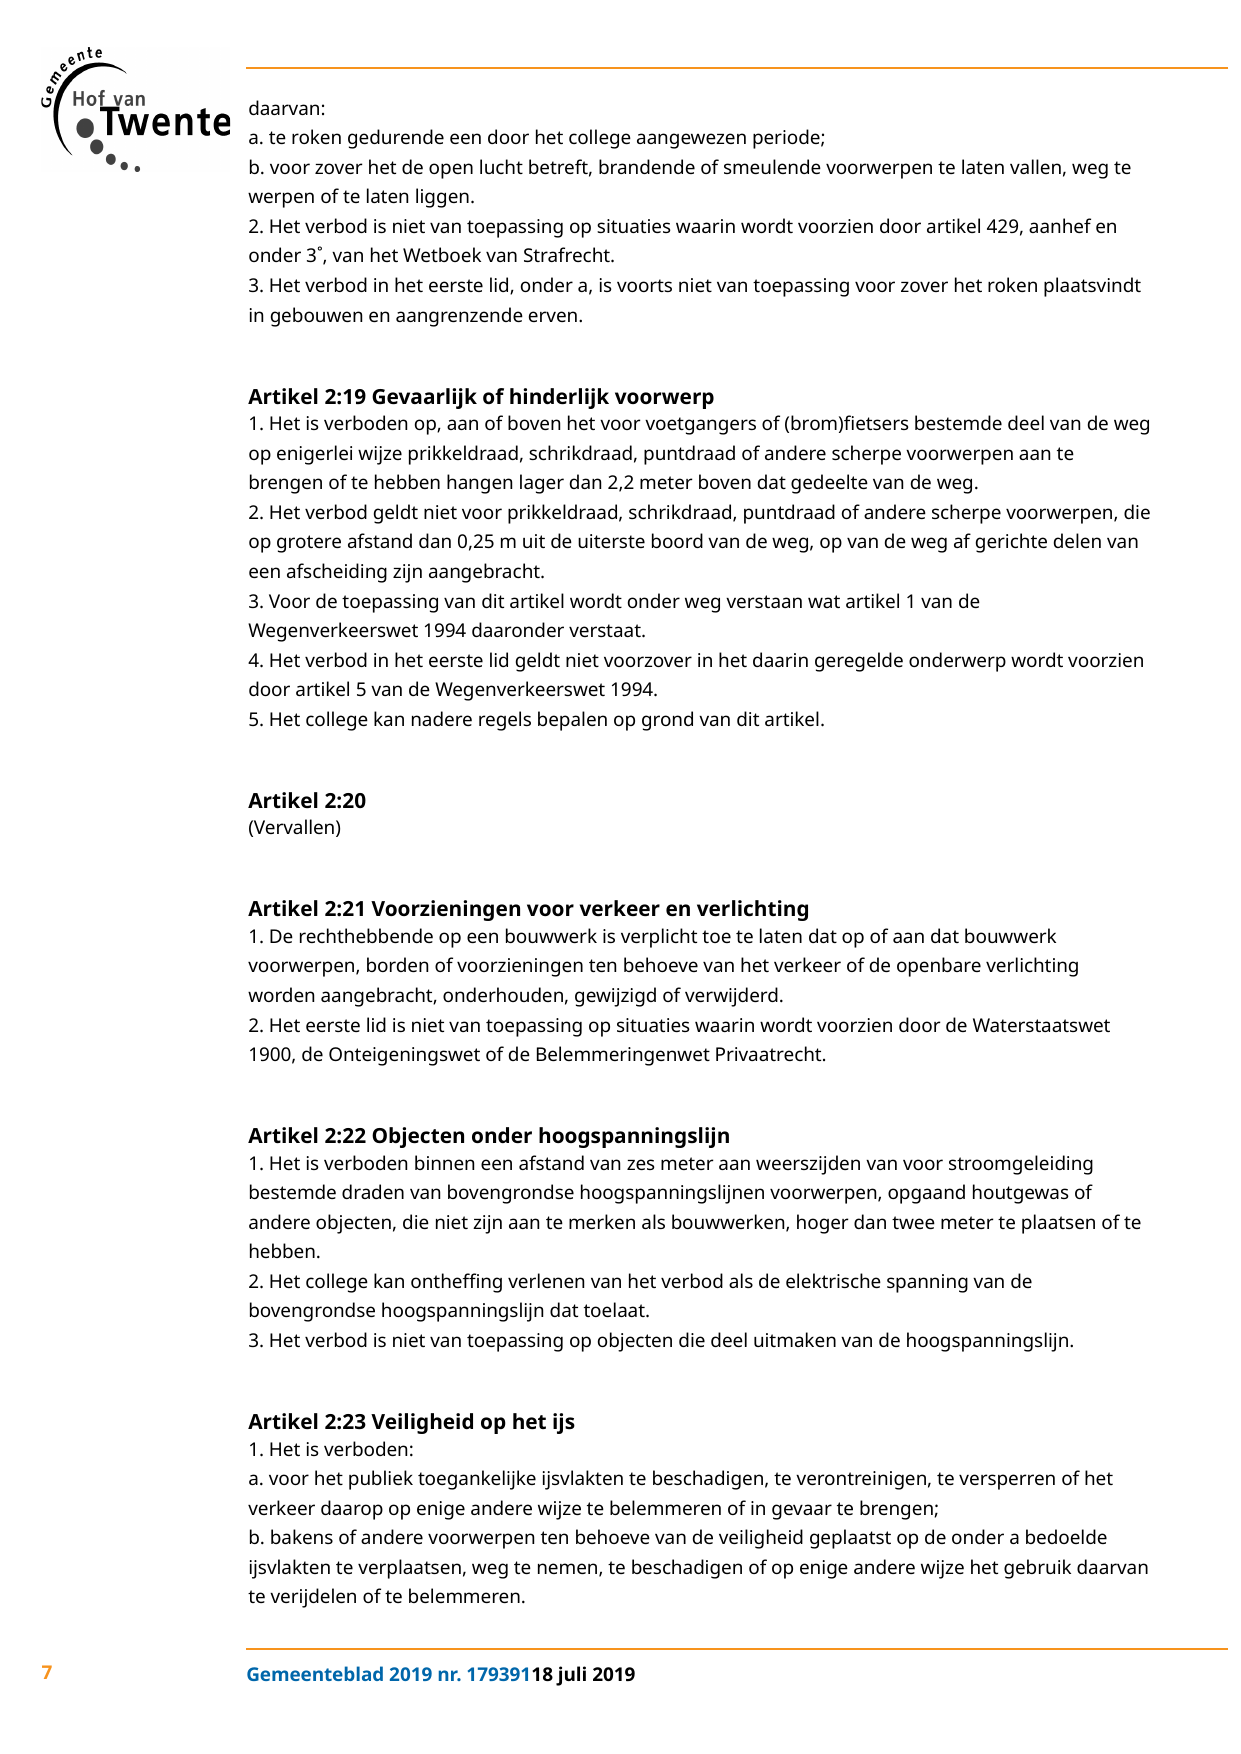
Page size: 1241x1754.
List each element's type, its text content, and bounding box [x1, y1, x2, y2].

text daarvan: [248, 95, 1152, 121]
text 1. Het is verboden: [248, 1436, 1152, 1461]
text b. bakens of andere voorwerpen ten behoeve van de veiligheid geplaatst op de onder a bedoelde ijsvlakten te verplaatsen, weg te nemen, te beschadigen of op enige andere wijze het gebruik daarvan te verijdelen of te belemmeren. [248, 1524, 1152, 1609]
text 1. De rechthebbende op een bouwwerk is verplicht toe te laten dat op of aan dat bouwwerk voorwerpen, borden of voorzieningen ten behoeve van het verkeer of de openbare verlichting worden aangebracht, onderhouden, gewijzigd of verwijderd. [248, 923, 1152, 1008]
text 2. Het verbod geldt niet voor prikkeldraad, schrikdraad, puntdraad of andere scherpe voorwerpen, die op grotere afstand dan 0,25 m uit de uiterste boord van de weg, op van de weg af gerichte delen van een afscheiding zijn aangebracht. [248, 499, 1152, 584]
text 3. Het verbod in het eerste lid, onder a, is voorts niet van toepassing voor zover het roken plaatsvindt in gebouwen en aangrenzende erven. [248, 272, 1152, 328]
text 4. Het verbod in het eerste lid geldt niet voorzover in het daarin geregelde onderwerp wordt voorzien door artikel 5 van de Wegenverkeerswet 1994. [248, 647, 1152, 702]
text Artikel 2:23 Veiligheid op het ijs [248, 1407, 1152, 1436]
text 5. Het college kan nadere regels bepalen op grond van dit artikel. [248, 706, 1152, 732]
text 3. Het verbod is niet van toepassing op objecten die deel uitmaken van de hoogspanningslijn. [248, 1327, 1152, 1353]
picture [41, 47, 231, 172]
text Artikel 2:20 [248, 786, 1152, 814]
text 2. Het eerste lid is niet van toepassing op situaties waarin wordt voorzien door de Waterstaatswet 1900, de Onteigeningswet of de Belemmeringenwet Privaatrecht. [248, 1012, 1152, 1067]
text Artikel 2:19 Gevaarlijk of hinderlijk voorwerp [248, 382, 1152, 410]
text 2. Het verbod is niet van toepassing op situaties waarin wordt voorzien door artikel 429, aanhef en onder 3˚, van het Wetboek van Strafrecht. [248, 213, 1152, 268]
text 1. Het is verboden binnen een afstand van zes meter aan weerszijden van voor stroomgeleiding bestemde draden van bovengrondse hoogspanningslijnen voorwerpen, opgaand houtgewas of andere objecten, die niet zijn aan te merken als bouwwerken, hoger dan twee meter te plaatsen of te hebben. [248, 1150, 1152, 1264]
text b. voor zover het de open lucht betreft, brandende of smeulende voorwerpen te laten vallen, weg te werpen of te laten liggen. [248, 154, 1152, 209]
text 2. Het college kan ontheffing verlenen van het verbod als de elektrische spanning van de bovengrondse hoogspanningslijn dat toelaat. [248, 1268, 1152, 1323]
text Artikel 2:21 Voorzieningen voor verkeer en verlichting [248, 894, 1152, 923]
text a. te roken gedurende een door het college aangewezen periode; [248, 124, 1152, 150]
text 3. Voor de toepassing van dit artikel wordt onder weg verstaan wat artikel 1 van de Wegenverkeerswet 1994 daaronder verstaat. [248, 588, 1152, 643]
text (Vervallen) [248, 814, 1152, 840]
text Artikel 2:22 Objecten onder hoogspanningslijn [248, 1121, 1152, 1150]
text 1. Het is verboden op, aan of boven het voor voetgangers of (brom)fietsers bestemde deel van de weg op enigerlei wijze prikkeldraad, schrikdraad, puntdraad of andere scherpe voorwerpen aan te brengen of te hebben hangen lager dan 2,2 meter boven dat gedeelte van de weg. [248, 410, 1152, 495]
text a. voor het publiek toegankelijke ijsvlakten te beschadigen, te verontreinigen, te versperren of het verkeer daarop op enige andere wijze te belemmeren of in gevaar te brengen; [248, 1465, 1152, 1521]
